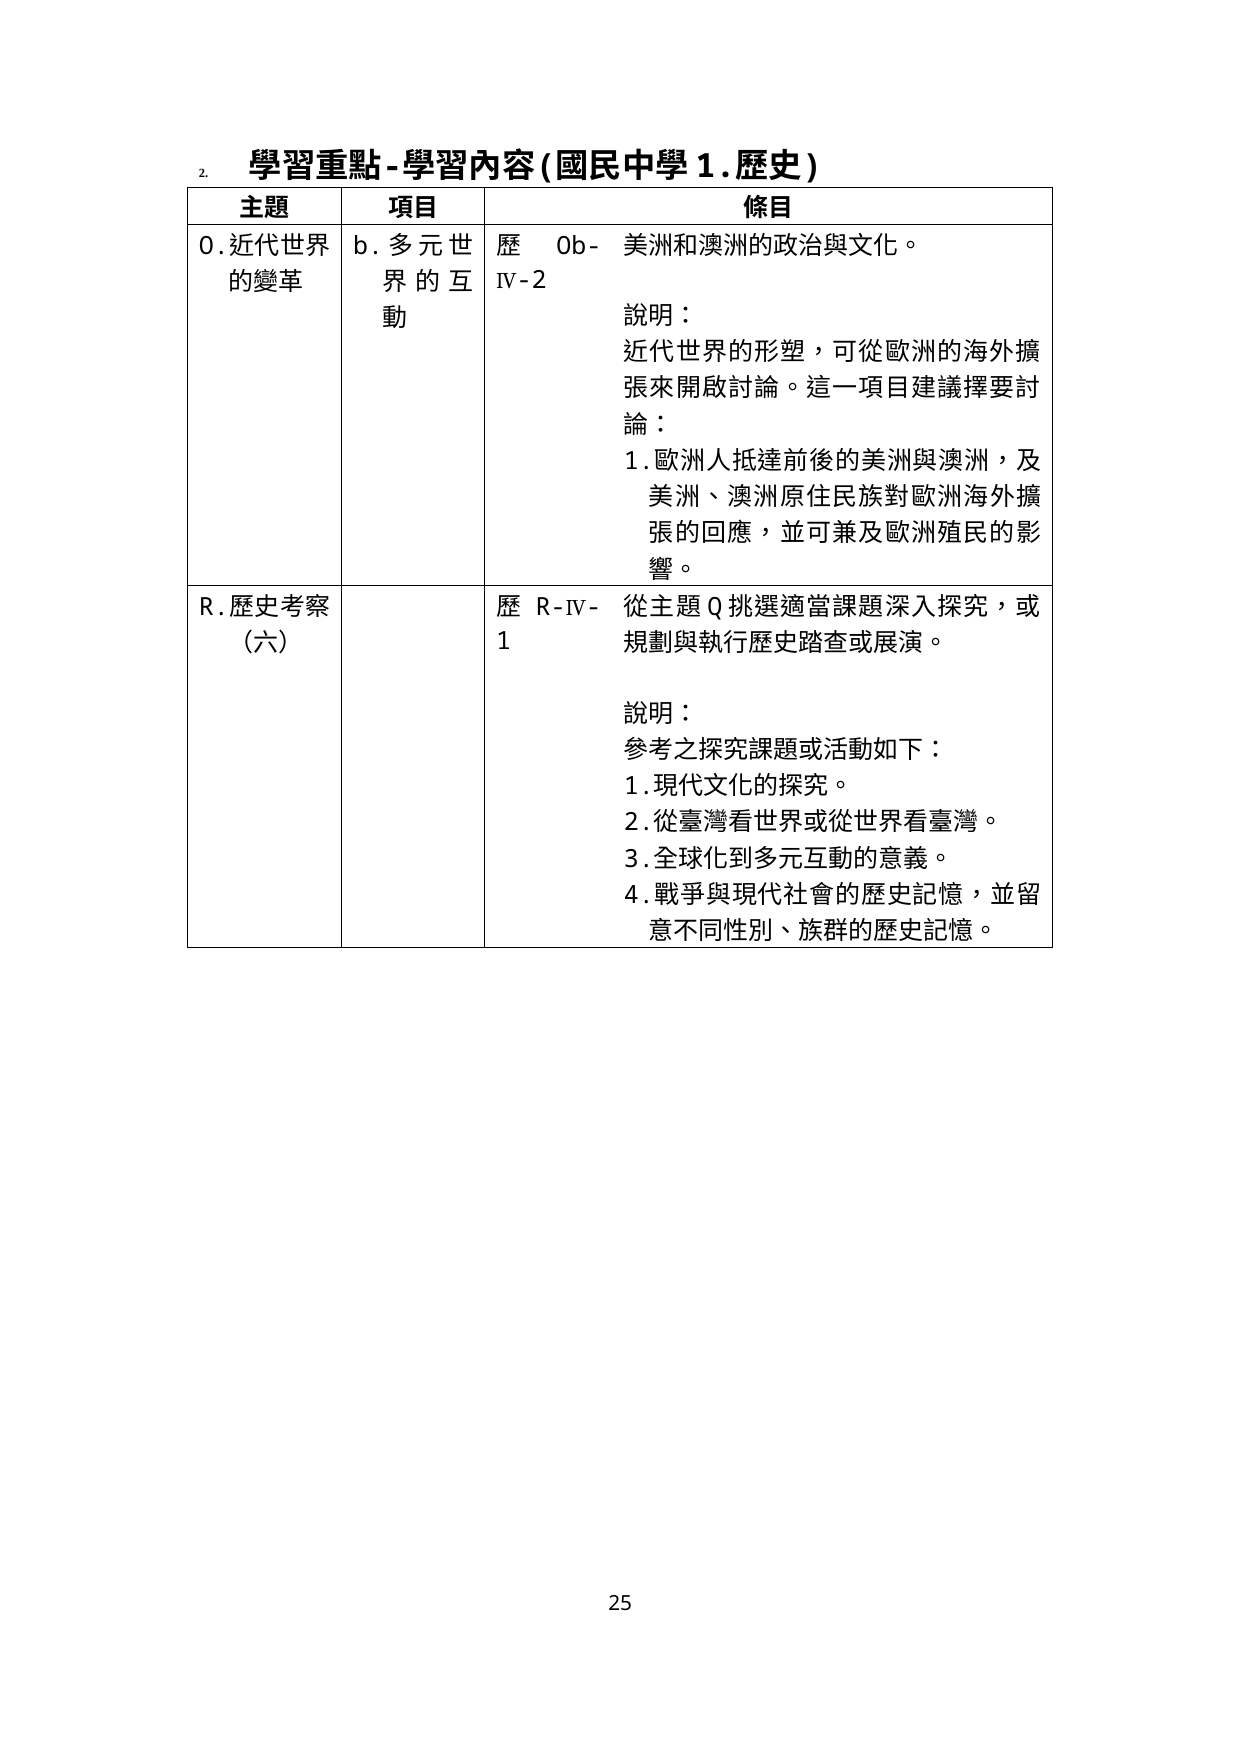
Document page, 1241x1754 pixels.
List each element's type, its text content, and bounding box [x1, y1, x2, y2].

table_cell b.多元世界的互動 [342, 225, 484, 585]
table_cell 歷R-Ⅳ-1 [485, 586, 612, 947]
table_cell 條目 [485, 188, 1052, 224]
table_cell 項目 [342, 188, 484, 224]
table_cell [342, 586, 484, 947]
table_cell O.近代世界的變革 [188, 225, 341, 585]
table_cell 美洲和澳洲的政治與文化。 說明： 近代世界的形塑，可從歐洲的海外擴張來開啟討論。這一項目建議擇要討論： 1.歐洲人抵達前後的美洲與澳洲，及美洲、澳洲原住民族對歐洲海外擴張的回應，並可兼及歐洲殖民的影響。 [612, 225, 1052, 585]
table_cell 主題 [188, 188, 341, 224]
table_cell 從主題Q挑選適當課題深入探究，或規劃與執行歷史踏查或展演。 說明： 參考之探究課題或活動如下： 1.現代文化的探究。 2.從臺灣看世界或從世界看臺灣。 3.全球化到多元互動的意義。 4.戰爭與現代社會的歷史記憶，並留意不同性別、族群的歷史記憶。 [612, 586, 1052, 947]
table_cell R.歷史考察（六） [188, 586, 341, 947]
table_cell 歷Ob-Ⅳ-2 [485, 225, 612, 585]
table_header 學習重點-學習內容(國民中學1.歷史) [188, 120, 1053, 187]
